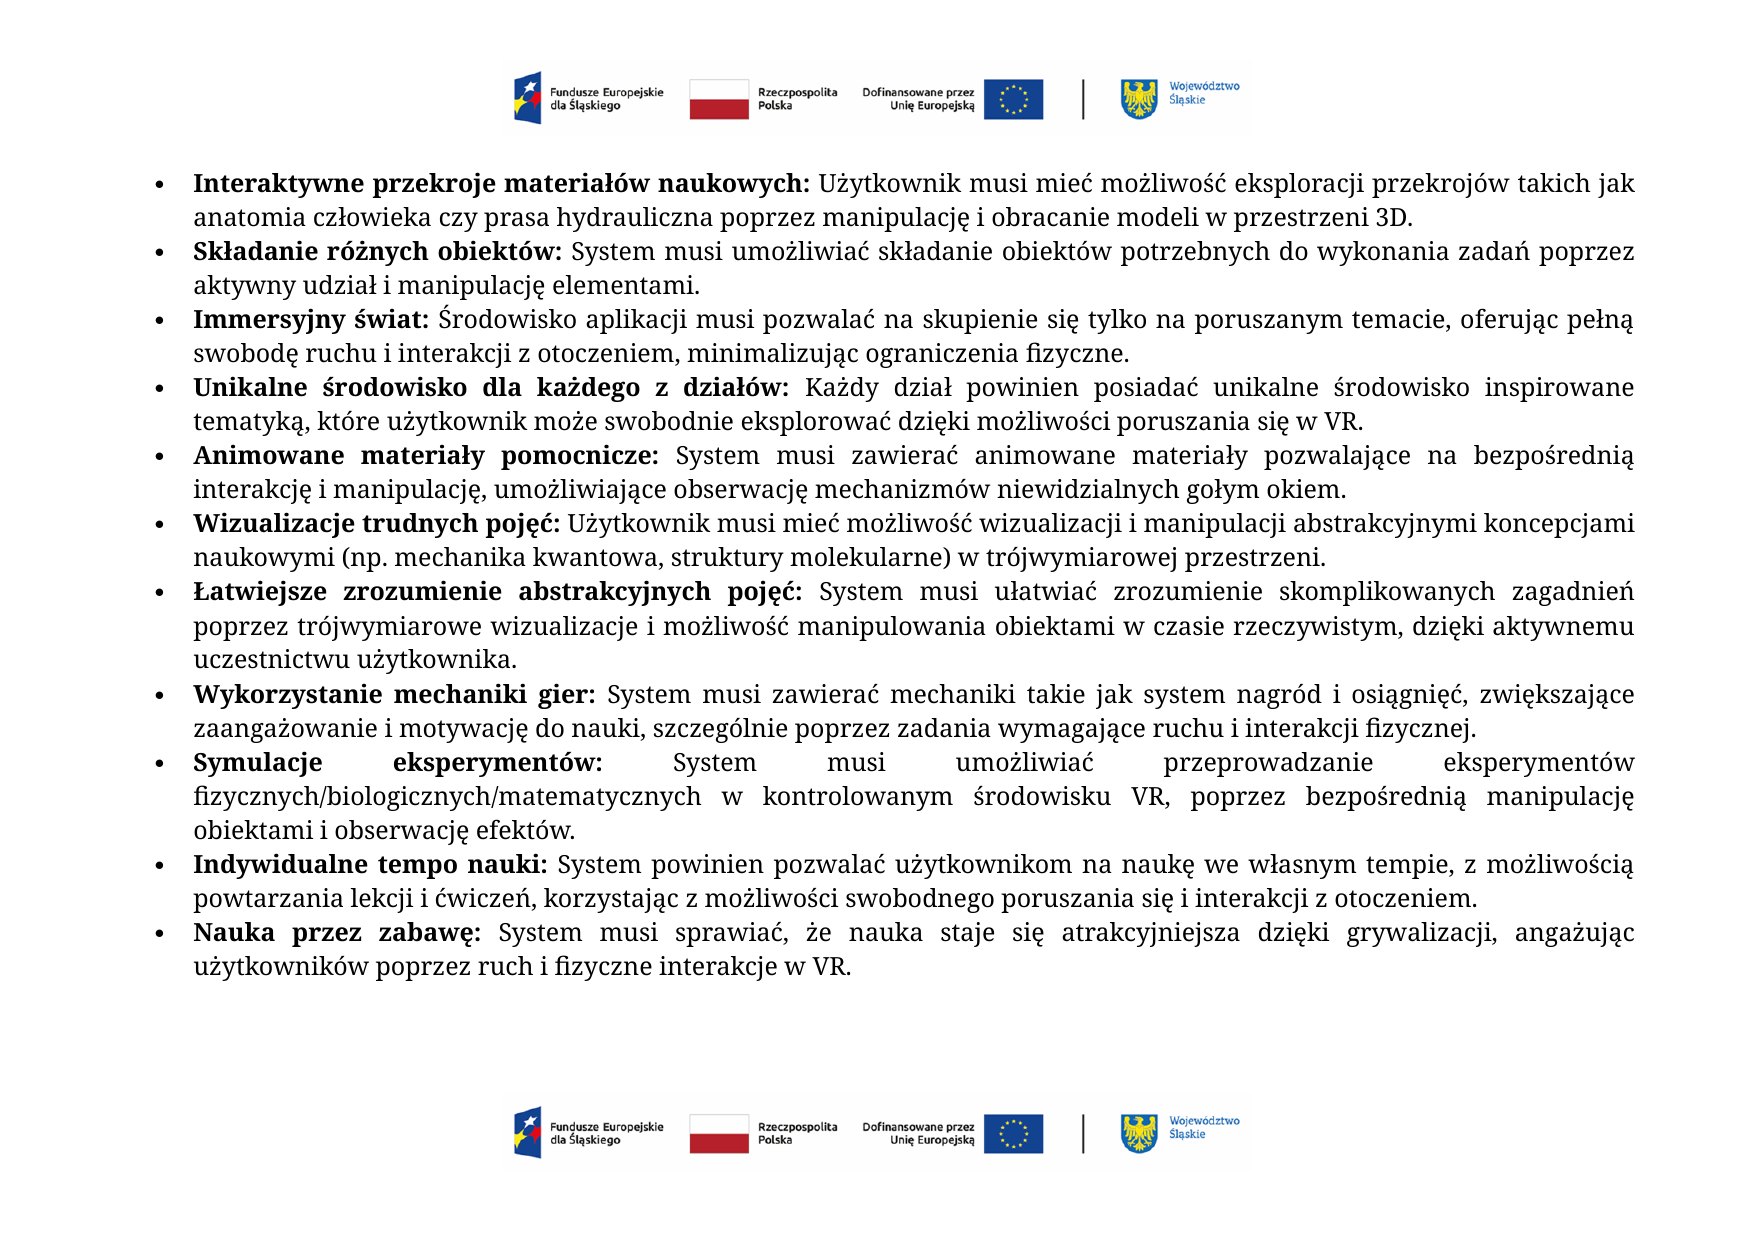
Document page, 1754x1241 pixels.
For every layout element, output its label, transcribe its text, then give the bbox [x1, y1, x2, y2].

list Indywidualne tempo nauki: System powinien pozwalać użytkownikom na naukę we własnym tempie, z możliwością powtarzania lekcji i ćwiczeń, korzystając z możliwości swobodnego poruszania się i interakcji z otoczeniem. [156, 847, 1636, 915]
list Interaktywne przekroje materiałów naukowych: Użytkownik musi mieć możliwość eksploracji przekrojów takich jak anatomia człowieka czy prasa hydrauliczna poprzez manipulację i obracanie modeli w przestrzeni 3D. [156, 165, 1636, 233]
picture [502, 1093, 1252, 1171]
list Nauka przez zabawę: System musi sprawiać, że nauka staje się atrakcyjniejsza dzięki grywalizacji, angażując użytkowników poprzez ruch i fizyczne interakcje w VR. [156, 915, 1636, 983]
list Wykorzystanie mechaniki gier: System musi zawierać mechaniki takie jak system nagród i osiągnięć, zwiększające zaangażowanie i motywację do nauki, szczególnie poprzez zadania wymagające ruchu i interakcji fizycznej. [156, 676, 1636, 744]
list Immersyjny świat: Środowisko aplikacji musi pozwalać na skupienie się tylko na poruszanym temacie, oferując pełną swobodę ruchu i interakcji z otoczeniem, minimalizując ograniczenia fizyczne. [156, 302, 1636, 370]
list Łatwiejsze zrozumienie abstrakcyjnych pojęć: System musi ułatwiać zrozumienie skomplikowanych zagadnień poprzez trójwymiarowe wizualizacje i możliwość manipulowania obiektami w czasie rzeczywistym, dzięki aktywnemu uczestnictwu użytkownika. [156, 574, 1636, 676]
picture [502, 59, 1252, 137]
list Wizualizacje trudnych pojęć: Użytkownik musi mieć możliwość wizualizacji i manipulacji abstrakcyjnymi koncepcjami naukowymi (np. mechanika kwantowa, struktury molekularne) w trójwymiarowej przestrzeni. [156, 506, 1636, 574]
list Animowane materiały pomocnicze: System musi zawierać animowane materiały pozwalające na bezpośrednią interakcję i manipulację, umożliwiające obserwację mechanizmów niewidzialnych gołym okiem. [156, 438, 1636, 506]
list Unikalne środowisko dla każdego z działów: Każdy dział powinien posiadać unikalne środowisko inspirowane tematyką, które użytkownik może swobodnie eksplorować dzięki możliwości poruszania się w VR. [156, 370, 1636, 438]
list Symulacje eksperymentów: System musi umożliwiać przeprowadzanie eksperymentów fizycznych/biologicznych/matematycznych w kontrolowanym środowisku VR, poprzez bezpośrednią manipulację obiektami i obserwację efektów. [156, 744, 1636, 847]
list Składanie różnych obiektów: System musi umożliwiać składanie obiektów potrzebnych do wykonania zadań poprzez aktywny udział i manipulację elementami. [156, 233, 1636, 302]
